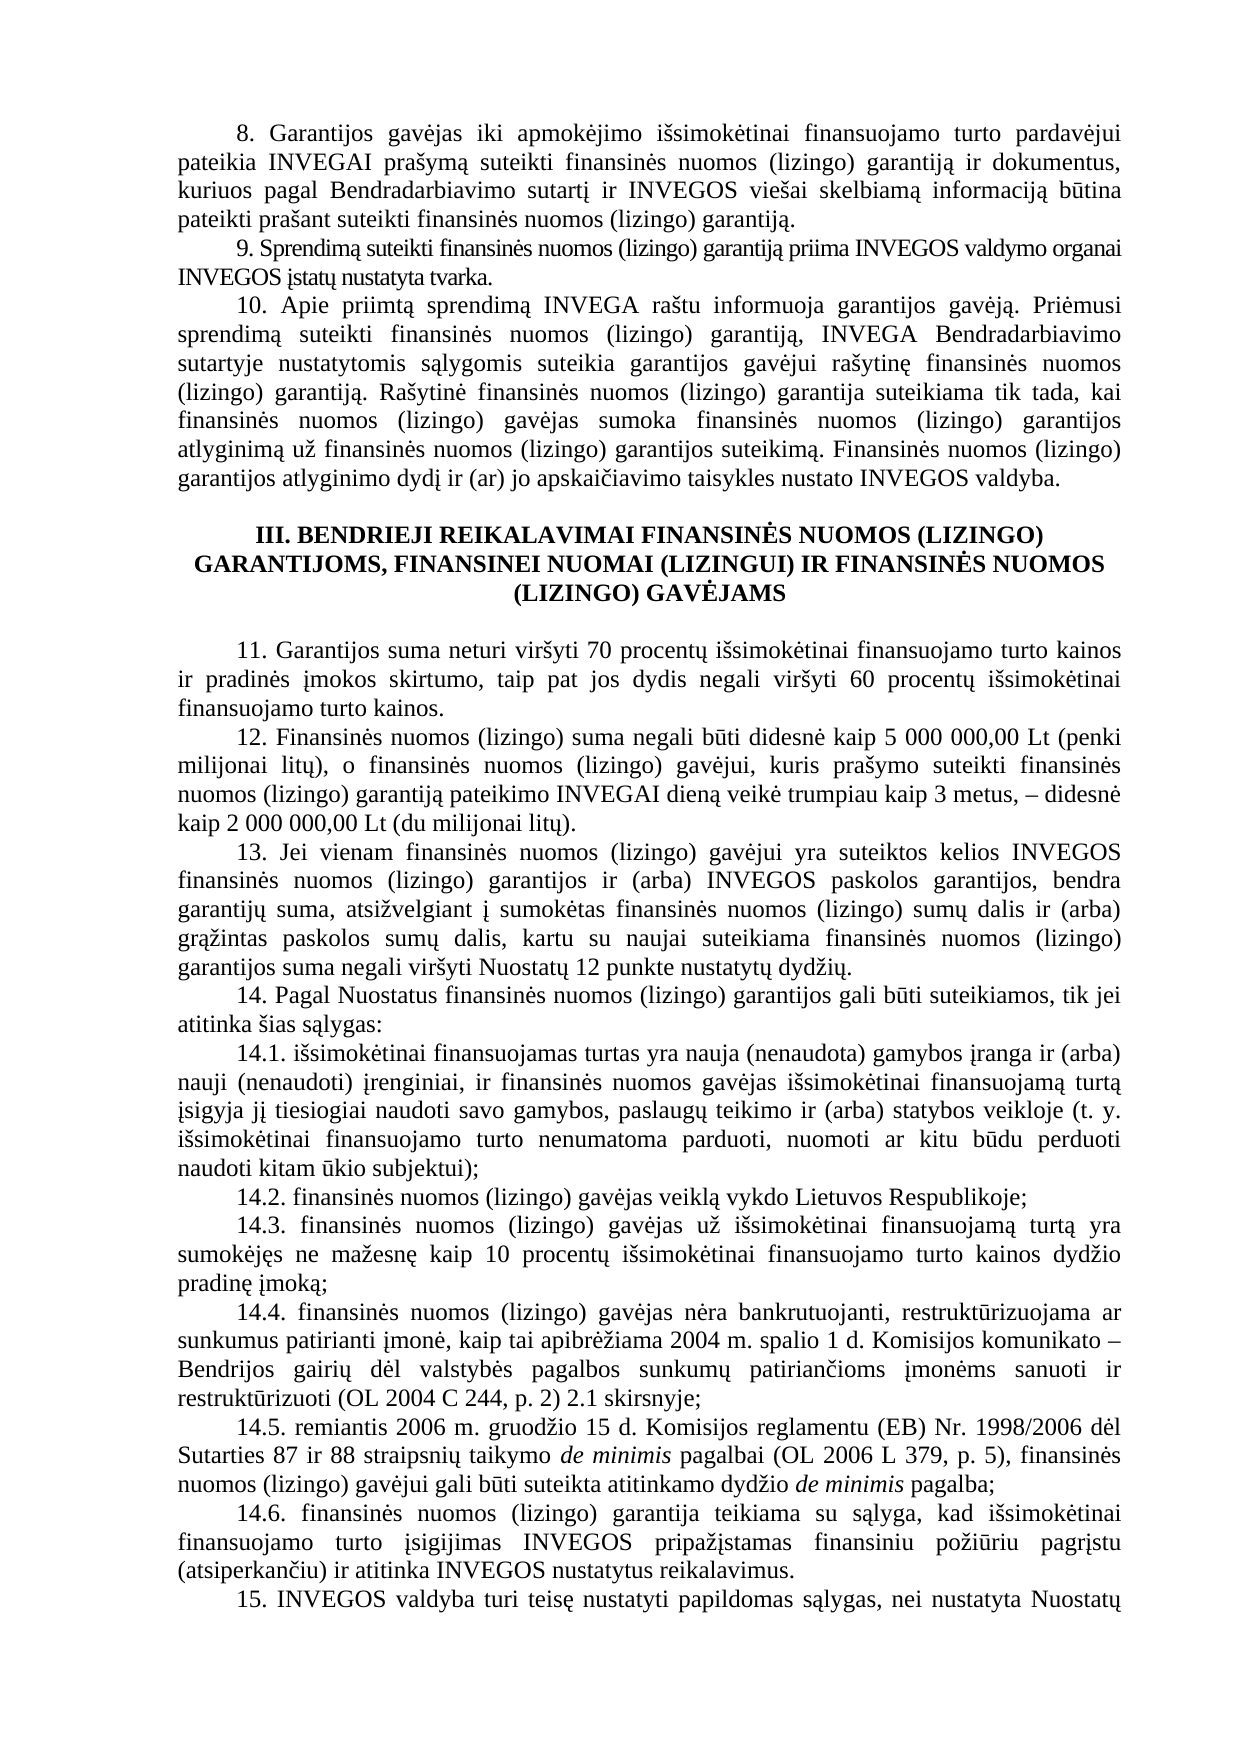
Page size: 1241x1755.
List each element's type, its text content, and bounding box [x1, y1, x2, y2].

text 10. Apie priimtą sprendimą INVEGA raštu informuoja garantijos gavėją. Priėmusi sprendimą suteikti finansinės nuomos (lizingo) garantiją, INVEGA Bendradarbiavimo sutartyje nustatytomis sąlygomis suteikia garantijos gavėjui rašytinę finansinės nuomos (lizingo) garantiją. Rašytinė finansinės nuomos (lizingo) garantija suteikiama tik tada, kai finansinės nuomos (lizingo) gavėjas sumoka finansinės nuomos (lizingo) garantijos atlyginimą už finansinės nuomos (lizingo) garantijos suteikimą. Finansinės nuomos (lizingo) garantijos atlyginimo dydį ir (ar) jo apskaičiavimo taisykles nustato INVEGOS valdyba. [177, 291, 1122, 492]
text 14.3. finansinės nuomos (lizingo) gavėjas už išsimokėtinai finansuojamą turtą yra sumokėjęs ne mažesnę kaip 10 procentų išsimokėtinai finansuojamo turto kainos dydžio pradinę įmoką; [177, 1211, 1122, 1297]
text 14.6. finansinės nuomos (lizingo) garantija teikiama su sąlyga, kad išsimokėtinai finansuojamo turto įsigijimas INVEGOS pripažįstamas finansiniu požiūriu pagrįstu (atsiperkančiu) ir atitinka INVEGOS nustatytus reikalavimus. [177, 1498, 1122, 1584]
text III. bendrieji Reikalavimai FINANSINĖS NUOMOS (LIZINGO) garantijoms, FINANSINEI NUOMAI (LIZINGUI) ir FINANSINĖS NUOMOS (LIZINGO) gavėjams [177, 521, 1122, 607]
text 14.5. remiantis 2006 m. gruodžio 15 d. Komisijos reglamentu (EB) Nr. 1998/2006 dėl Sutarties 87 ir 88 straipsnių taikymo de minimis pagalbai (OL 2006 L 379, p. 5), finansinės nuomos (lizingo) gavėjui gali būti suteikta atitinkamo dydžio de minimis pagalba; [177, 1412, 1122, 1498]
text 12. Finansinės nuomos (lizingo) suma negali būti didesnė kaip 5 000 000,00 Lt (penki milijonai litų), o finansinės nuomos (lizingo) gavėjui, kuris prašymo suteikti finansinės nuomos (lizingo) garantiją pateikimo INVEGAI dieną veikė trumpiau kaip 3 metus, – didesnė kaip 2 000 000,00 Lt (du milijonai litų). [177, 722, 1122, 837]
text 14.4. finansinės nuomos (lizingo) gavėjas nėra bankrutuojanti, restruktūrizuojama ar sunkumus patirianti įmonė, kaip tai apibrėžiama 2004 m. spalio 1 d. Komisijos komunikato – Bendrijos gairių dėl valstybės pagalbos sunkumų patiriančioms įmonėms sanuoti ir restruktūrizuoti (OL 2004 C 244, p. 2) 2.1 skirsnyje; [177, 1297, 1122, 1412]
text 8. Garantijos gavėjas iki apmokėjimo išsimokėtinai finansuojamo turto pardavėjui pateikia INVEGAI prašymą suteikti finansinės nuomos (lizingo) garantiją ir dokumentus, kuriuos pagal Bendradarbiavimo sutartį ir INVEGOS viešai skelbiamą informaciją būtina pateikti prašant suteikti finansinės nuomos (lizingo) garantiją. [177, 118, 1122, 233]
text 14.1. išsimokėtinai finansuojamas turtas yra nauja (nenaudota) gamybos įranga ir (arba) nauji (nenaudoti) įrenginiai, ir finansinės nuomos gavėjas išsimokėtinai finansuojamą turtą įsigyja jį tiesiogiai naudoti savo gamybos, paslaugų teikimo ir (arba) statybos veikloje (t. y. išsimokėtinai finansuojamo turto nenumatoma parduoti, nuomoti ar kitu būdu perduoti naudoti kitam ūkio subjektui); [177, 1038, 1122, 1182]
text 13. Jei vienam finansinės nuomos (lizingo) gavėjui yra suteiktos kelios INVEGOS finansinės nuomos (lizingo) garantijos ir (arba) INVEGOS paskolos garantijos, bendra garantijų suma, atsižvelgiant į sumokėtas finansinės nuomos (lizingo) sumų dalis ir (arba) grąžintas paskolos sumų dalis, kartu su naujai suteikiama finansinės nuomos (lizingo) garantijos suma negali viršyti Nuostatų 12 punkte nustatytų dydžių. [177, 837, 1122, 981]
text 15. INVEGOS valdyba turi teisę nustatyti papildomas sąlygas, nei nustatyta Nuostatų [177, 1584, 1122, 1613]
text 11. Garantijos suma neturi viršyti 70 procentų išsimokėtinai finansuojamo turto kainos ir pradinės įmokos skirtumo, taip pat jos dydis negali viršyti 60 procentų išsimokėtinai finansuojamo turto kainos. [177, 636, 1122, 722]
text 14.2. finansinės nuomos (lizingo) gavėjas veiklą vykdo Lietuvos Respublikoje; [177, 1182, 1122, 1211]
text 14. Pagal Nuostatus finansinės nuomos (lizingo) garantijos gali būti suteikiamos, tik jei atitinka šias sąlygas: [177, 981, 1122, 1038]
text 9. Sprendimą suteikti finansinės nuomos (lizingo) garantiją priima INVEGOS valdymo organai INVEGOS įstatų nustatyta tvarka. [177, 233, 1122, 291]
